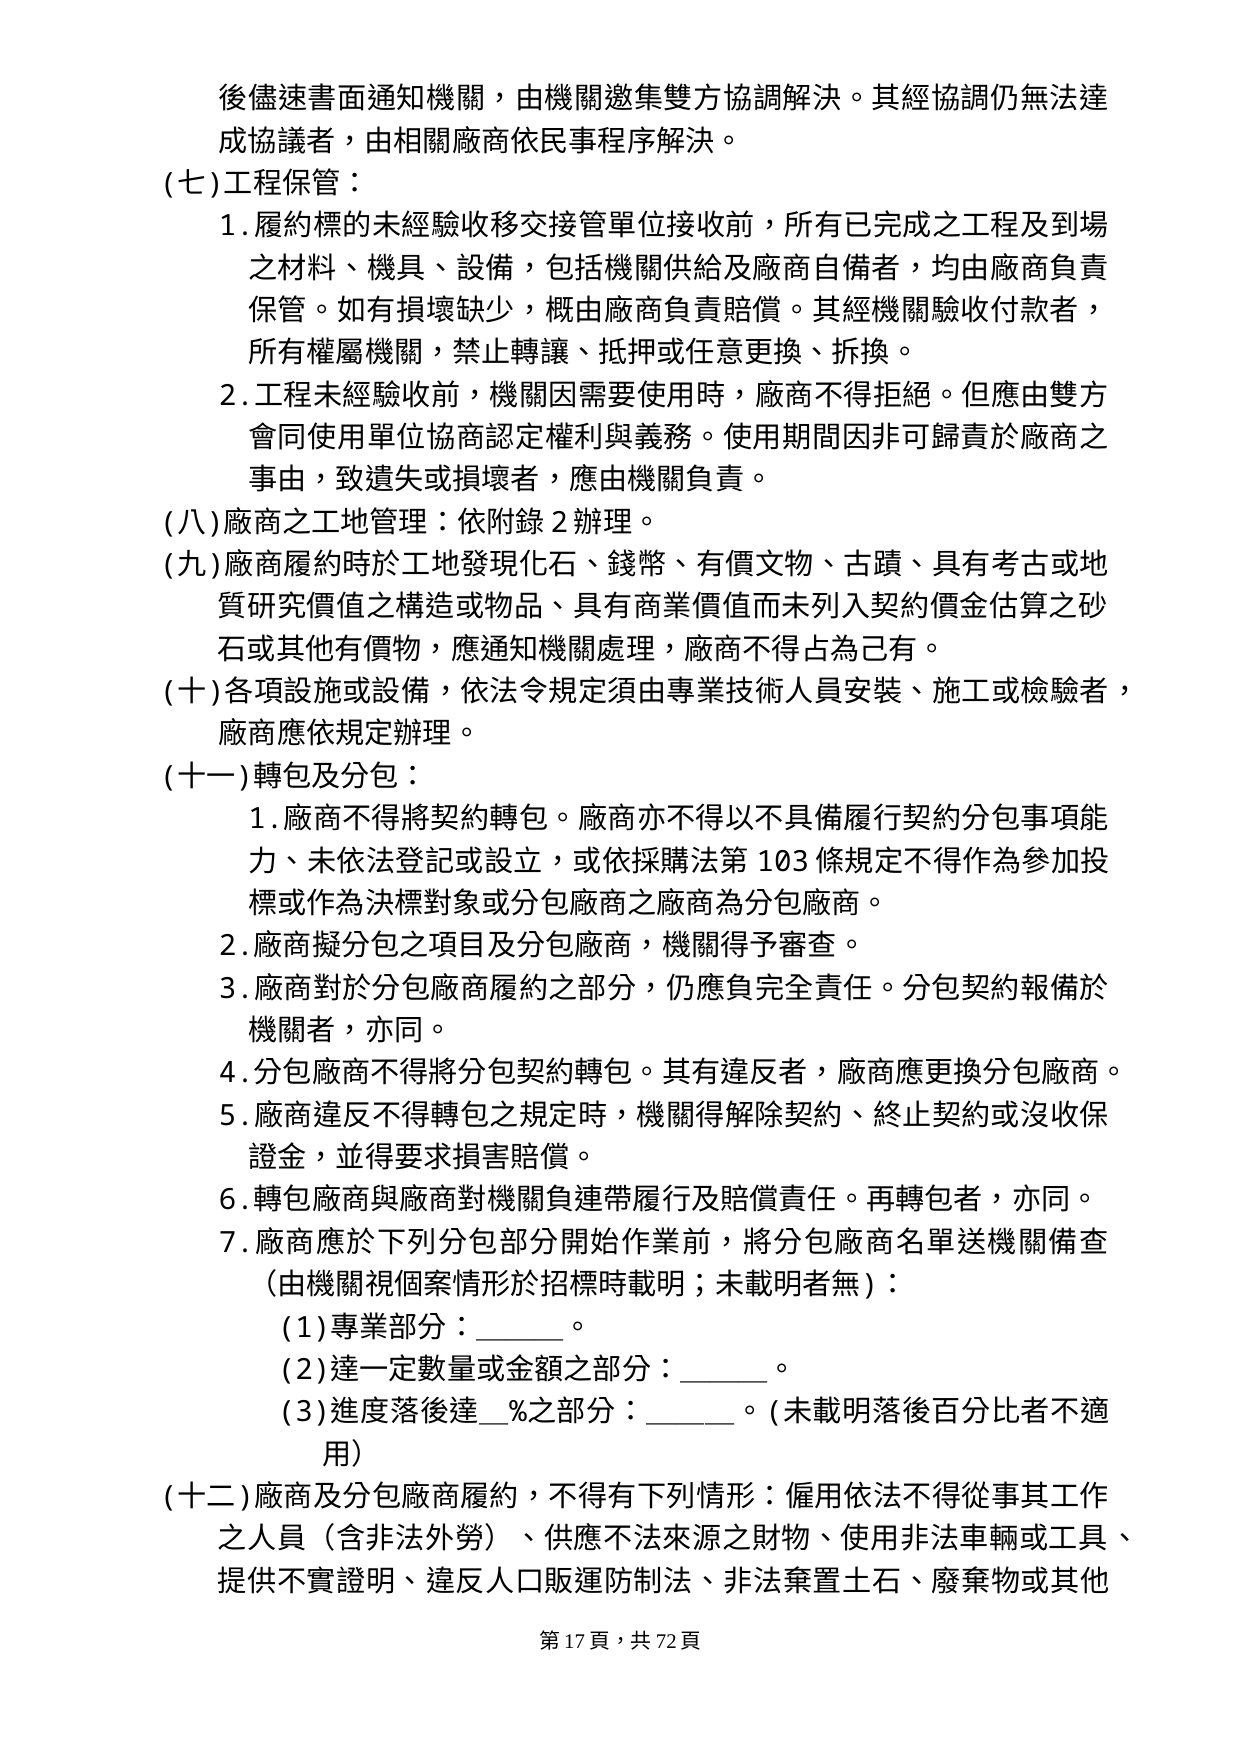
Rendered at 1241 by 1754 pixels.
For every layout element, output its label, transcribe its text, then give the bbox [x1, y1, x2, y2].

text (十)各項設施或設備，依法令規定須由專業技術人員安裝、施工或檢驗者，廠商應依規定辦理。 [159, 668, 1110, 752]
text 5.廠商違反不得轉包之規定時，機關得解除契約、終止契約或沒收保證金，並得要求損害賠償。 [218, 1091, 1110, 1176]
text 7.廠商應於下列分包部分開始作業前，將分包廠商名單送機關備查（由機關視個案情形於招標時載明；未載明者無)： [218, 1218, 1110, 1303]
text (九)廠商履約時於工地發現化石、錢幣、有價文物、古蹟、具有考古或地質研究價值之構造或物品、具有商業價值而未列入契約價金估算之砂石或其他有價物，應通知機關處理，廠商不得占為己有。 [159, 541, 1110, 668]
text 後儘速書面通知機關，由機關邀集雙方協調解決。其經協調仍無法達成協議者，由相關廠商依民事程序解決。 [218, 75, 1110, 159]
text (2)達一定數量或金額之部分：＿＿＿。 [278, 1346, 1110, 1388]
text 4.分包廠商不得將分包契約轉包。其有違反者，廠商應更換分包廠商。 [218, 1049, 1110, 1091]
text (十二)廠商及分包廠商履約，不得有下列情形：僱用依法不得從事其工作之人員（含非法外勞）、供應不法來源之財物、使用非法車輛或工具、提供不實證明、違反人口販運防制法、非法棄置土石、廢棄物或其他不法或不當行為。 [159, 1473, 1110, 1599]
text (3)進度落後達＿%之部分：＿＿＿。(未載明落後百分比者不適用） [278, 1388, 1110, 1473]
text 2.廠商擬分包之項目及分包廠商，機關得予審查。 [218, 922, 1110, 964]
text (1)專業部分：＿＿＿。 [278, 1303, 1110, 1346]
text 1.廠商不得將契約轉包。廠商亦不得以不具備履行契約分包事項能力、未依法登記或設立，或依採購法第103條規定不得作為參加投標或作為決標對象或分包廠商之廠商為分包廠商。 [248, 795, 1110, 922]
text 6.轉包廠商與廠商對機關負連帶履行及賠償責任。再轉包者，亦同。 [218, 1176, 1110, 1218]
text 1.履約標的未經驗收移交接管單位接收前，所有已完成之工程及到場之材料、機具、設備，包括機關供給及廠商自備者，均由廠商負責保管。如有損壞缺少，概由廠商負責賠償。其經機關驗收付款者，所有權屬機關，禁止轉讓、抵押或任意更換、拆換。 [218, 202, 1110, 371]
text (七)工程保管： [159, 159, 1110, 202]
text (八)廠商之工地管理：依附錄2辦理。 [159, 498, 1110, 541]
text 3.廠商對於分包廠商履約之部分，仍應負完全責任。分包契約報備於機關者，亦同。 [218, 964, 1110, 1049]
text (十一)轉包及分包： [159, 752, 1110, 795]
text 2.工程未經驗收前，機關因需要使用時，廠商不得拒絕。但應由雙方會同使用單位協商認定權利與義務。使用期間因非可歸責於廠商之事由，致遺失或損壞者，應由機關負責。 [218, 371, 1110, 498]
